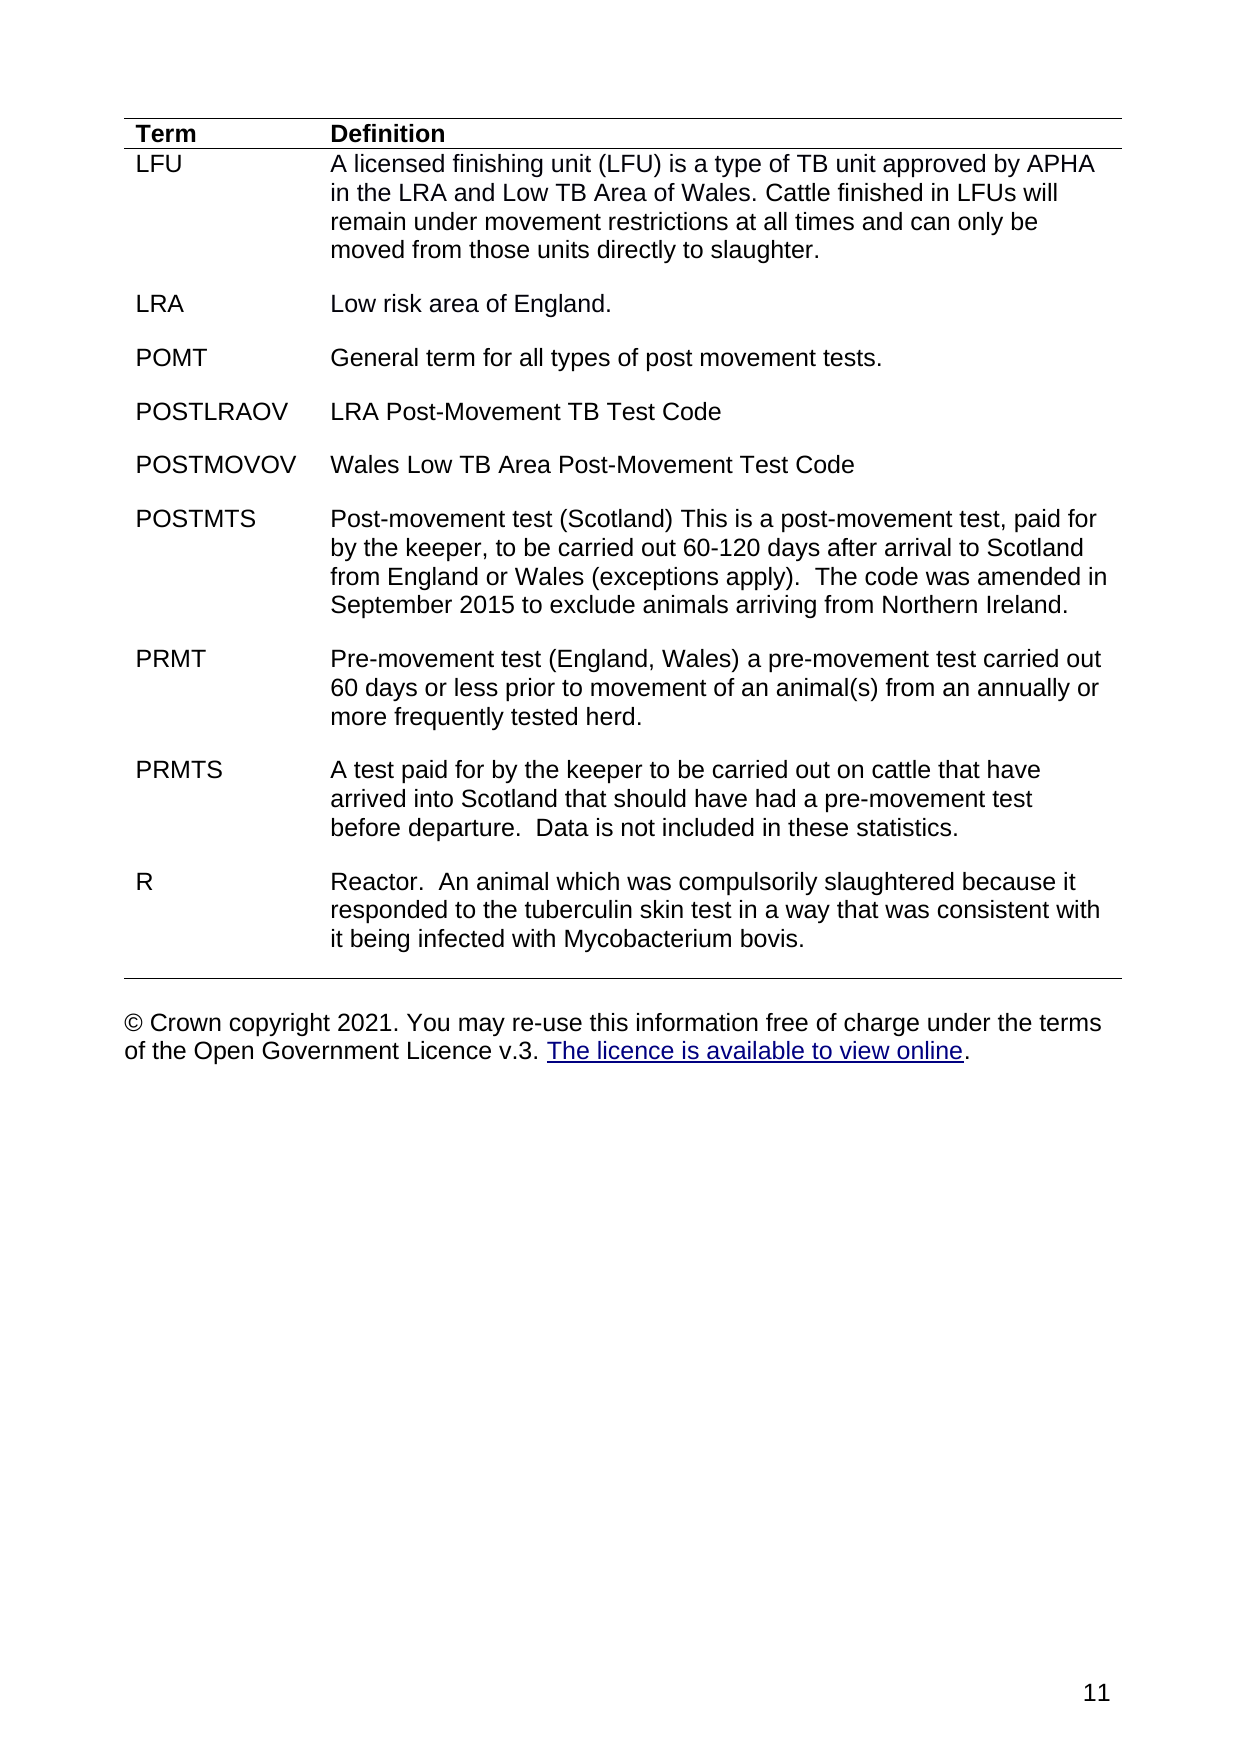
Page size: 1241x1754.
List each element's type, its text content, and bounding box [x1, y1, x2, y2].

table_cell PRMTS [124, 755, 319, 866]
table_cell LRA [124, 289, 319, 343]
table_cell POMT [124, 343, 319, 396]
table_cell POSTLRAOV [124, 396, 319, 450]
table_cell POSTMOVOV [124, 450, 319, 504]
table_cell Pre-movement test (England, Wales) a pre-movement test carried out 60 days or less prior to movement of an animal(s) from an annually or more frequently tested herd. [319, 644, 1122, 755]
table_cell POSTMTS [124, 504, 319, 644]
table_cell LRA Post-Movement TB Test Code [319, 396, 1122, 450]
table_cell LFU [124, 149, 319, 289]
table_cell Low risk area of England. [319, 289, 1122, 343]
table_header Definition [319, 119, 1122, 148]
table_cell A licensed finishing unit (LFU) is a type of TB unit approved by APHA in the LRA and Low TB Area of Wales. Cattle finished in LFUs will remain under movement restrictions at all times and can only be moved from those units directly to slaughter. [319, 149, 1122, 289]
table_cell Wales Low TB Area Post-Movement Test Code [319, 450, 1122, 504]
table_cell R [124, 866, 319, 978]
table_header Term [124, 119, 319, 148]
table_cell Reactor. An animal which was compulsorily slaughtered because it responded to the tuberculin skin test in a way that was consistent with it being infected with Mycobacterium bovis. [319, 866, 1122, 978]
text © Crown copyright 2021. You may re-use this information free of charge under the terms of the Open Government Licence v.3. The licence is available to view online. [124, 1007, 1110, 1065]
table_cell General term for all types of post movement tests. [319, 343, 1122, 396]
table_cell Post-movement test (Scotland) This is a post-movement test, paid for by the keeper, to be carried out 60-120 days after arrival to Scotland from England or Wales (exceptions apply). The code was amended in September 2015 to exclude animals arriving from Northern Ireland. [319, 504, 1122, 644]
table_cell A test paid for by the keeper to be carried out on cattle that have arrived into Scotland that should have had a pre-movement test before departure. Data is not included in these statistics. [319, 755, 1122, 866]
table_cell PRMT [124, 644, 319, 755]
